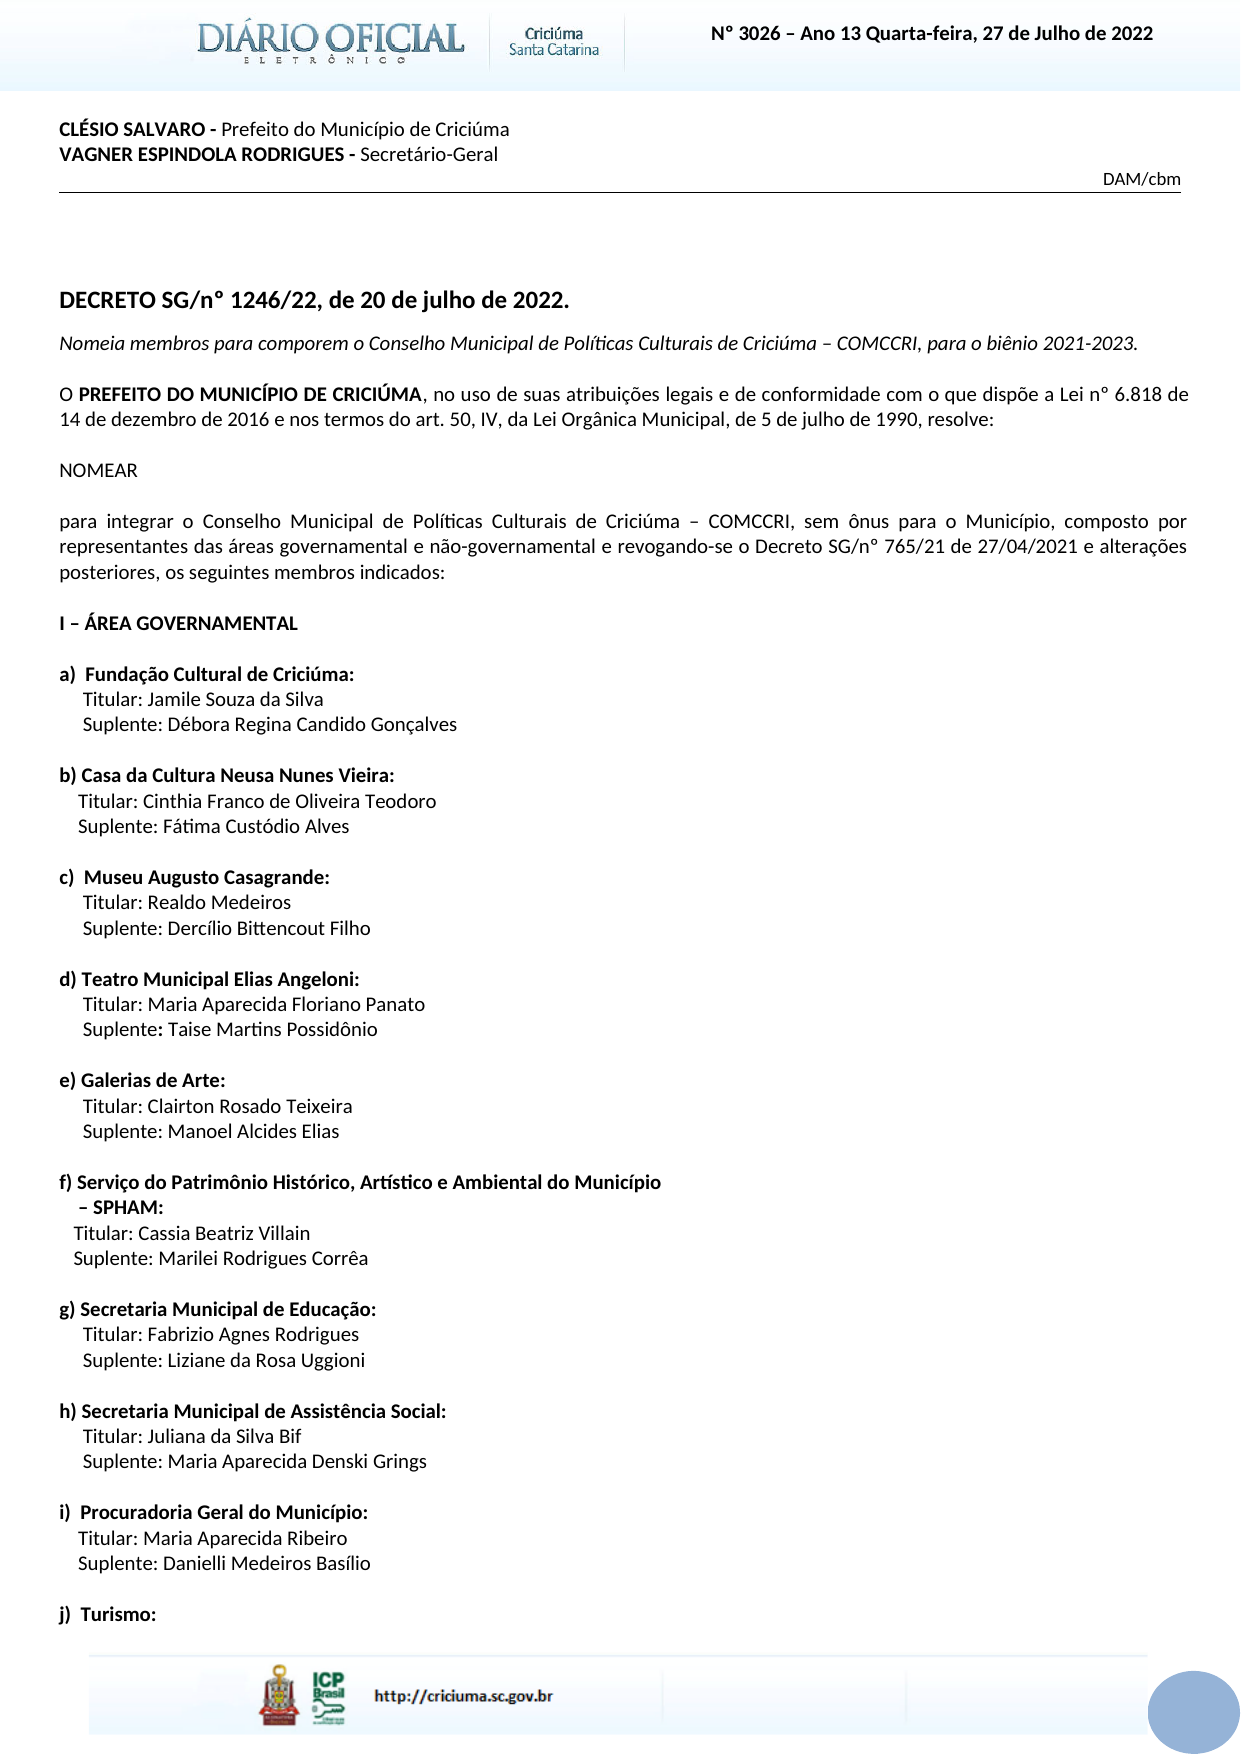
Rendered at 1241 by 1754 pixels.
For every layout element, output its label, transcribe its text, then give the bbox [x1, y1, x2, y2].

text Suplente: Manoel Alcides Elias [59, 1118, 1181, 1144]
text CLÉSIO SALVARO - Prefeito do Município de Criciúma [59, 116, 1181, 141]
text Titular: Maria Aparecida Ribeiro [59, 1525, 1181, 1550]
text Titular: Jamile Souza da Silva [59, 686, 1181, 712]
text i) Procuradoria Geral do Município: [59, 1499, 1181, 1525]
text Suplente: Marilei Rodrigues Corrêa [59, 1245, 1181, 1271]
text DAM/cbm [59, 167, 1181, 192]
text b) Casa da Cultura Neusa Nunes Vieira: [59, 762, 1181, 788]
text Titular: Cassia Beatriz Villain [59, 1220, 1181, 1245]
text I – ÁREA GOVERNAMENTAL [59, 610, 1181, 635]
text Suplente: Fátima Custódio Alves [59, 813, 1181, 839]
text Titular: Maria Aparecida Floriano Panato [59, 991, 1181, 1017]
text Titular: Juliana da Silva Bif [59, 1423, 1181, 1449]
text Suplente: Liziane da Rosa Uggioni [59, 1347, 1181, 1372]
text O PREFEITO DO MUNICÍPIO DE CRICIÚMA, no uso de suas atribuições legais e de conformidade com o que dispõe a Lei nº 6.818 de 14 de dezembro de 2016 e nos termos do art. 50, IV, da Lei Orgânica Municipal, de 5 de julho de 1990, resolve: [59, 381, 1191, 432]
text j) Turismo: [59, 1601, 1181, 1627]
text NOMEAR [59, 457, 1191, 483]
text Suplente: Maria Aparecida Denski Grings [59, 1449, 1181, 1474]
text g) Secretaria Municipal de Educação: [59, 1296, 1181, 1322]
text Titular: Cinthia Franco de Oliveira Teodoro [59, 788, 1181, 813]
text DECRETO SG/nº 1246/22, de 20 de julho de 2022. [59, 284, 1181, 315]
text c) Museu Augusto Casagrande: [59, 864, 1181, 889]
text Titular: Fabrizio Agnes Rodrigues [59, 1322, 1181, 1347]
text Titular: Realdo Medeiros [59, 889, 1181, 915]
text f) Serviço do Patrimônio Histórico, Artístico e Ambiental do Município [59, 1169, 1181, 1194]
text Suplente: Débora Regina Candido Gonçalves [59, 712, 1181, 737]
text VAGNER ESPINDOLA RODRIGUES - Secretário-Geral [59, 141, 1181, 167]
text a) Fundação Cultural de Criciúma: [59, 661, 1181, 686]
text Suplente: Dercílio Bittencout Filho [59, 915, 1181, 940]
text Suplente: Taise Martins Possidônio [59, 1017, 1181, 1042]
text d) Teatro Municipal Elias Angeloni: [59, 966, 1181, 991]
text Titular: Clairton Rosado Teixeira [59, 1093, 1181, 1118]
text para integrar o Conselho Municipal de Políticas Culturais de Criciúma – COMCCRI, sem ônus para o Município, composto por representantes das áreas governamental e não-governamental e revogando-se o Decreto SG/nº 765/21 de 27/04/2021 e alterações posteriores, os seguintes membros indicados: [59, 508, 1190, 584]
text h) Secretaria Municipal de Assistência Social: [59, 1398, 1181, 1423]
text – SPHAM: [59, 1194, 1181, 1220]
text e) Galerias de Arte: [59, 1067, 1181, 1093]
text Suplente: Danielli Medeiros Basílio [59, 1550, 1181, 1576]
text Nomeia membros para comporem o Conselho Municipal de Políticas Culturais de Criciúma – COMCCRI, para o biênio 2021-2023. [59, 330, 1181, 356]
